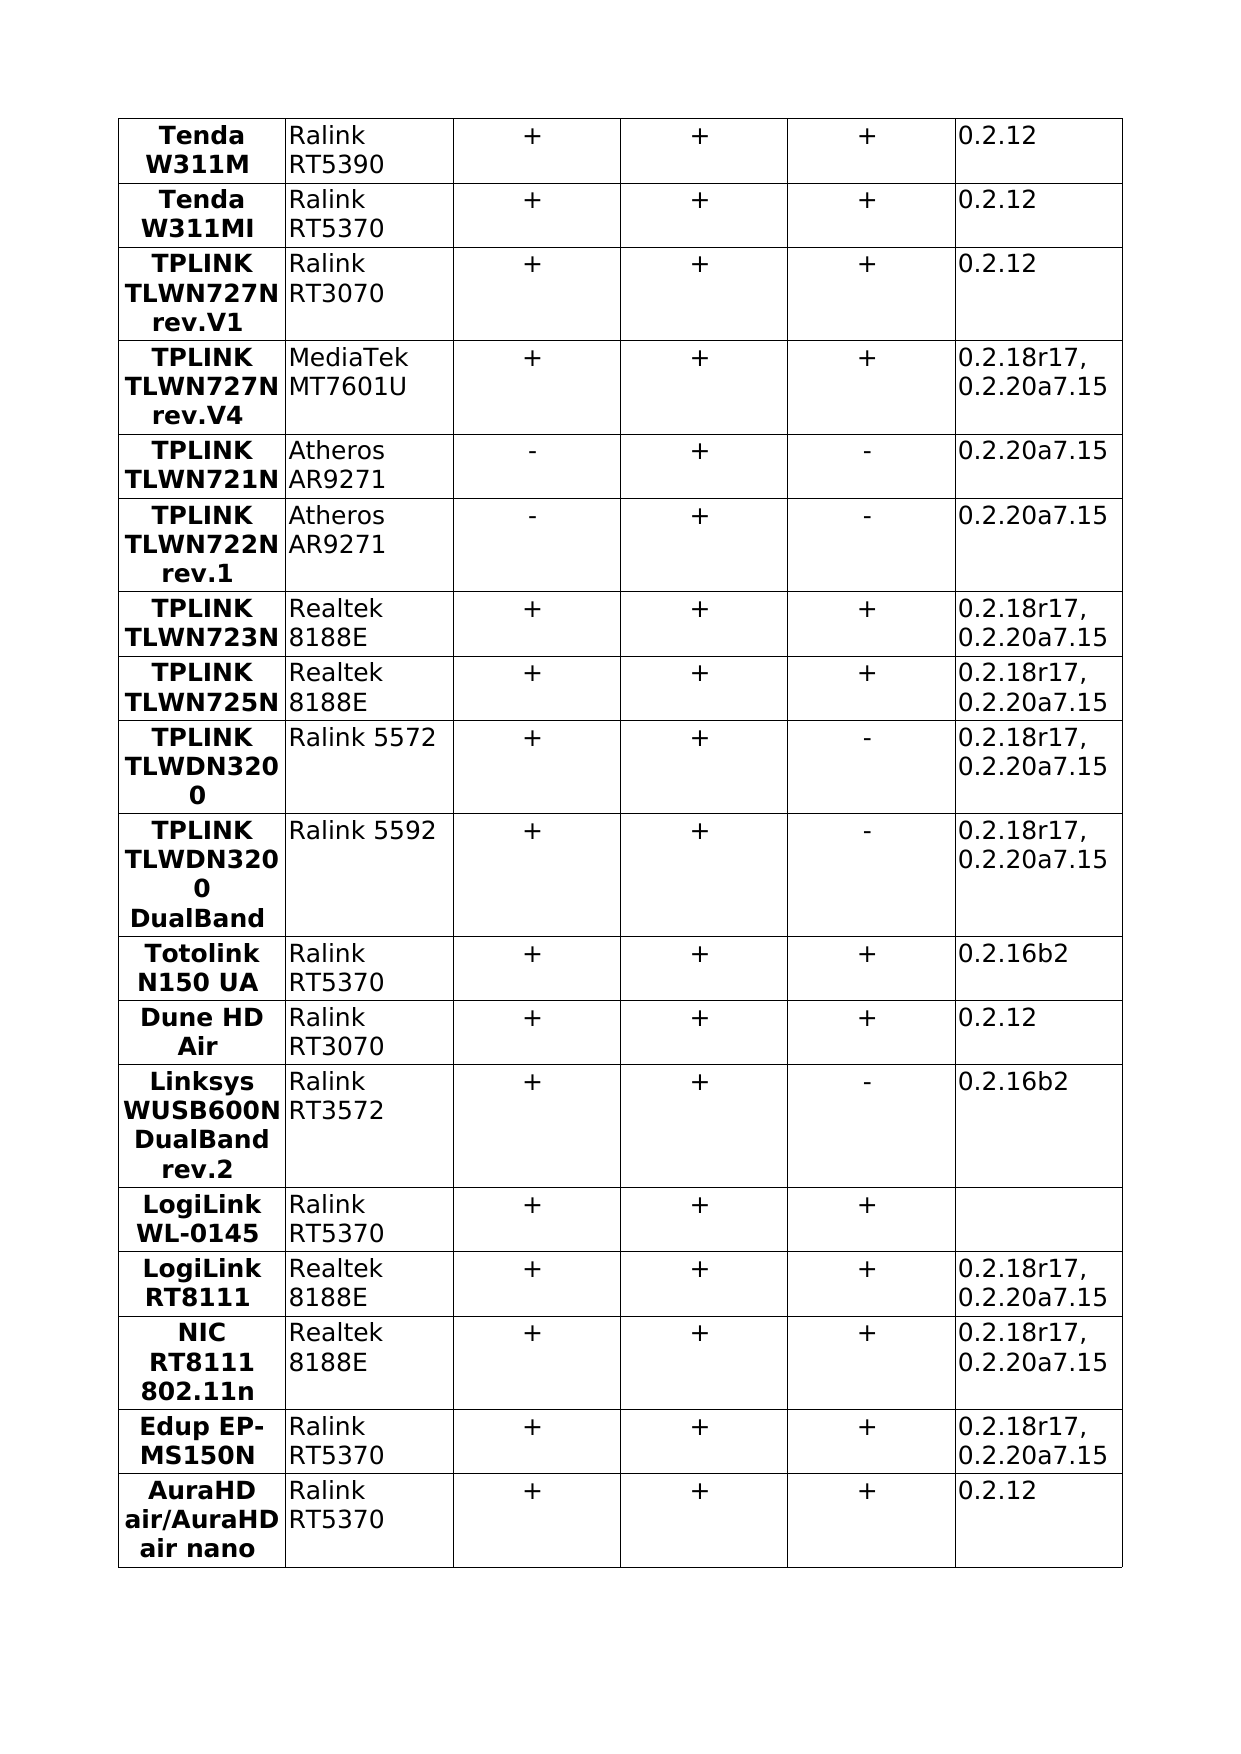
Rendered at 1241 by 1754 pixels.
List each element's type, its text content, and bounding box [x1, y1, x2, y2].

table_cell 0.2.20a7.15 [956, 499, 1122, 591]
table_cell LogiLink WL-0145 [119, 1188, 285, 1251]
table_cell TPLINK TLWN722N rev.1 [119, 499, 285, 591]
table_cell + [454, 1065, 620, 1187]
table_cell + [621, 1001, 787, 1064]
table_cell + [454, 1188, 620, 1251]
table_cell Ralink RT5370 [286, 1188, 453, 1251]
table_cell - [788, 1065, 955, 1187]
table_cell + [621, 814, 787, 936]
table_cell + [454, 1317, 620, 1409]
table_cell + [788, 1317, 955, 1409]
table_cell + [454, 657, 620, 720]
table_cell 0.2.18r17, 0.2.20a7.15 [956, 341, 1122, 433]
table_cell Ralink RT5370 [286, 1474, 453, 1567]
table_cell 0.2.16b2 [956, 1065, 1122, 1187]
table_cell + [621, 937, 787, 1000]
table_cell Ralink RT5370 [286, 184, 453, 247]
table_cell + [788, 1001, 955, 1064]
table_cell Realtek 8188E [286, 657, 453, 720]
table_cell + [621, 1474, 787, 1567]
table_cell Realtek 8188E [286, 1252, 453, 1316]
table_cell LogiLink RT8111 [119, 1252, 285, 1316]
table_cell + [788, 341, 955, 433]
table_cell Dune HD Air [119, 1001, 285, 1064]
table_cell Tenda W311M [119, 119, 285, 182]
table_cell 0.2.12 [956, 248, 1122, 340]
table_cell TPLINK TLWN721N [119, 435, 285, 498]
table_cell + [454, 1474, 620, 1567]
table_cell + [621, 119, 787, 182]
table_cell + [621, 435, 787, 498]
table_cell 0.2.18r17, 0.2.20a7.15 [956, 657, 1122, 720]
table_cell - [454, 435, 620, 498]
table_cell 0.2.12 [956, 119, 1122, 182]
table_cell 0.2.12 [956, 184, 1122, 247]
table_cell 0.2.18r17, 0.2.20a7.15 [956, 814, 1122, 936]
table_cell + [454, 1252, 620, 1316]
table_cell 0.2.18r17, 0.2.20a7.15 [956, 1317, 1122, 1409]
table_cell - [788, 814, 955, 936]
table_cell + [454, 119, 620, 182]
table_cell + [621, 1410, 787, 1473]
table_cell Ralink RT3070 [286, 1001, 453, 1064]
table_cell + [621, 657, 787, 720]
table_cell 0.2.16b2 [956, 937, 1122, 1000]
table_cell + [621, 592, 787, 656]
table_cell + [454, 1410, 620, 1473]
table_cell + [621, 1317, 787, 1409]
table_cell [956, 1188, 1122, 1251]
table_cell + [788, 184, 955, 247]
table_cell + [454, 184, 620, 247]
table_cell TPLINK TLWDN3200 [119, 721, 285, 813]
table_cell + [621, 499, 787, 591]
table_cell + [454, 592, 620, 656]
table_cell 0.2.12 [956, 1474, 1122, 1567]
table_cell + [454, 341, 620, 433]
table_cell 0.2.18r17, 0.2.20a7.15 [956, 1252, 1122, 1316]
table_cell Ralink 5592 [286, 814, 453, 936]
table_cell + [454, 814, 620, 936]
table_cell TPLINK TLWN725N [119, 657, 285, 720]
table_cell 0.2.12 [956, 1001, 1122, 1064]
table_cell + [454, 248, 620, 340]
table_cell TPLINK TLWDN3200 DualBand [119, 814, 285, 936]
table_cell 0.2.18r17, 0.2.20a7.15 [956, 1410, 1122, 1473]
table_cell - [788, 499, 955, 591]
table_cell TPLINK TLWN727N rev.V1 [119, 248, 285, 340]
table_cell - [788, 435, 955, 498]
table_cell + [788, 937, 955, 1000]
table_cell Realtek 8188E [286, 592, 453, 656]
table_cell + [788, 1252, 955, 1316]
table_cell + [454, 721, 620, 813]
table_cell + [621, 1188, 787, 1251]
table_cell + [621, 184, 787, 247]
table_cell Ralink RT3070 [286, 248, 453, 340]
table_cell Ralink 5572 [286, 721, 453, 813]
table_cell 0.2.18r17, 0.2.20a7.15 [956, 721, 1122, 813]
table_cell + [621, 248, 787, 340]
table_cell + [788, 592, 955, 656]
table_cell Ralink RT3572 [286, 1065, 453, 1187]
table_cell Ralink RT5370 [286, 937, 453, 1000]
table_cell + [454, 1001, 620, 1064]
table_cell + [788, 1188, 955, 1251]
table_cell Linksys WUSB600N DualBand rev.2 [119, 1065, 285, 1187]
table_cell Ralink RT5390 [286, 119, 453, 182]
table_cell TPLINK TLWN727N rev.V4 [119, 341, 285, 433]
table_cell - [788, 721, 955, 813]
table_cell Atheros AR9271 [286, 499, 453, 591]
table_cell Totolink N150 UA [119, 937, 285, 1000]
table_cell + [621, 1252, 787, 1316]
table_cell + [788, 1474, 955, 1567]
table_cell Tenda W311MI [119, 184, 285, 247]
table_cell + [621, 721, 787, 813]
table_cell NIC RT8111 802.11n [119, 1317, 285, 1409]
table_cell Atheros AR9271 [286, 435, 453, 498]
table_cell Edup EP-MS150N [119, 1410, 285, 1473]
table_cell + [788, 119, 955, 182]
table_cell + [621, 1065, 787, 1187]
table_cell + [788, 1410, 955, 1473]
table_cell 0.2.18r17, 0.2.20a7.15 [956, 592, 1122, 656]
table_cell AuraHD air/AuraHD air nano [119, 1474, 285, 1567]
table_cell + [621, 341, 787, 433]
table_cell TPLINK TLWN723N [119, 592, 285, 656]
table_cell Realtek 8188E [286, 1317, 453, 1409]
table_cell 0.2.20a7.15 [956, 435, 1122, 498]
table_cell + [788, 657, 955, 720]
table_cell MediaTek MT7601U [286, 341, 453, 433]
table_cell - [454, 499, 620, 591]
table_cell + [788, 248, 955, 340]
table_cell + [454, 937, 620, 1000]
table_cell Ralink RT5370 [286, 1410, 453, 1473]
